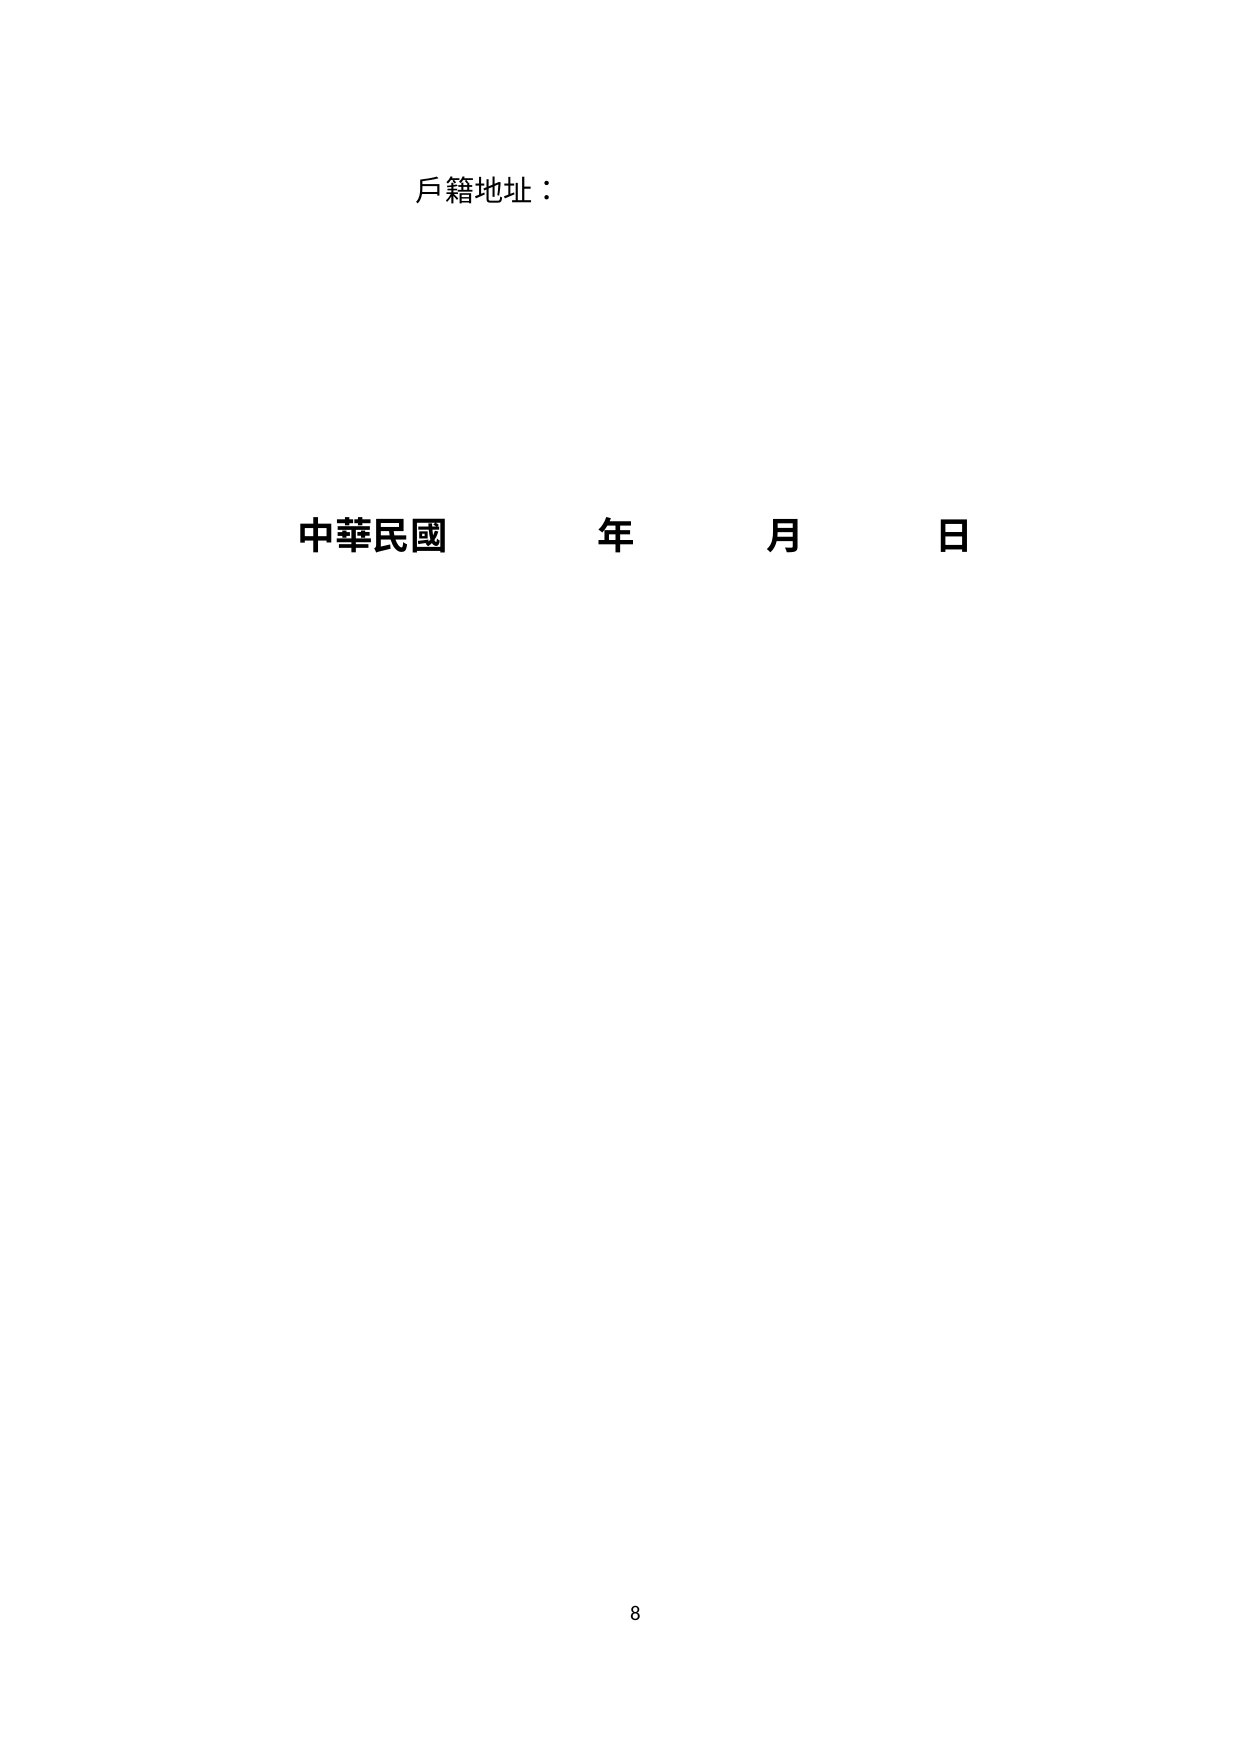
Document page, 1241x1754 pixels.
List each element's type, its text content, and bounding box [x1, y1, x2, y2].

text 中華民國 年 月 日 [118, 491, 1152, 554]
text 戶籍地址： [118, 148, 1152, 210]
